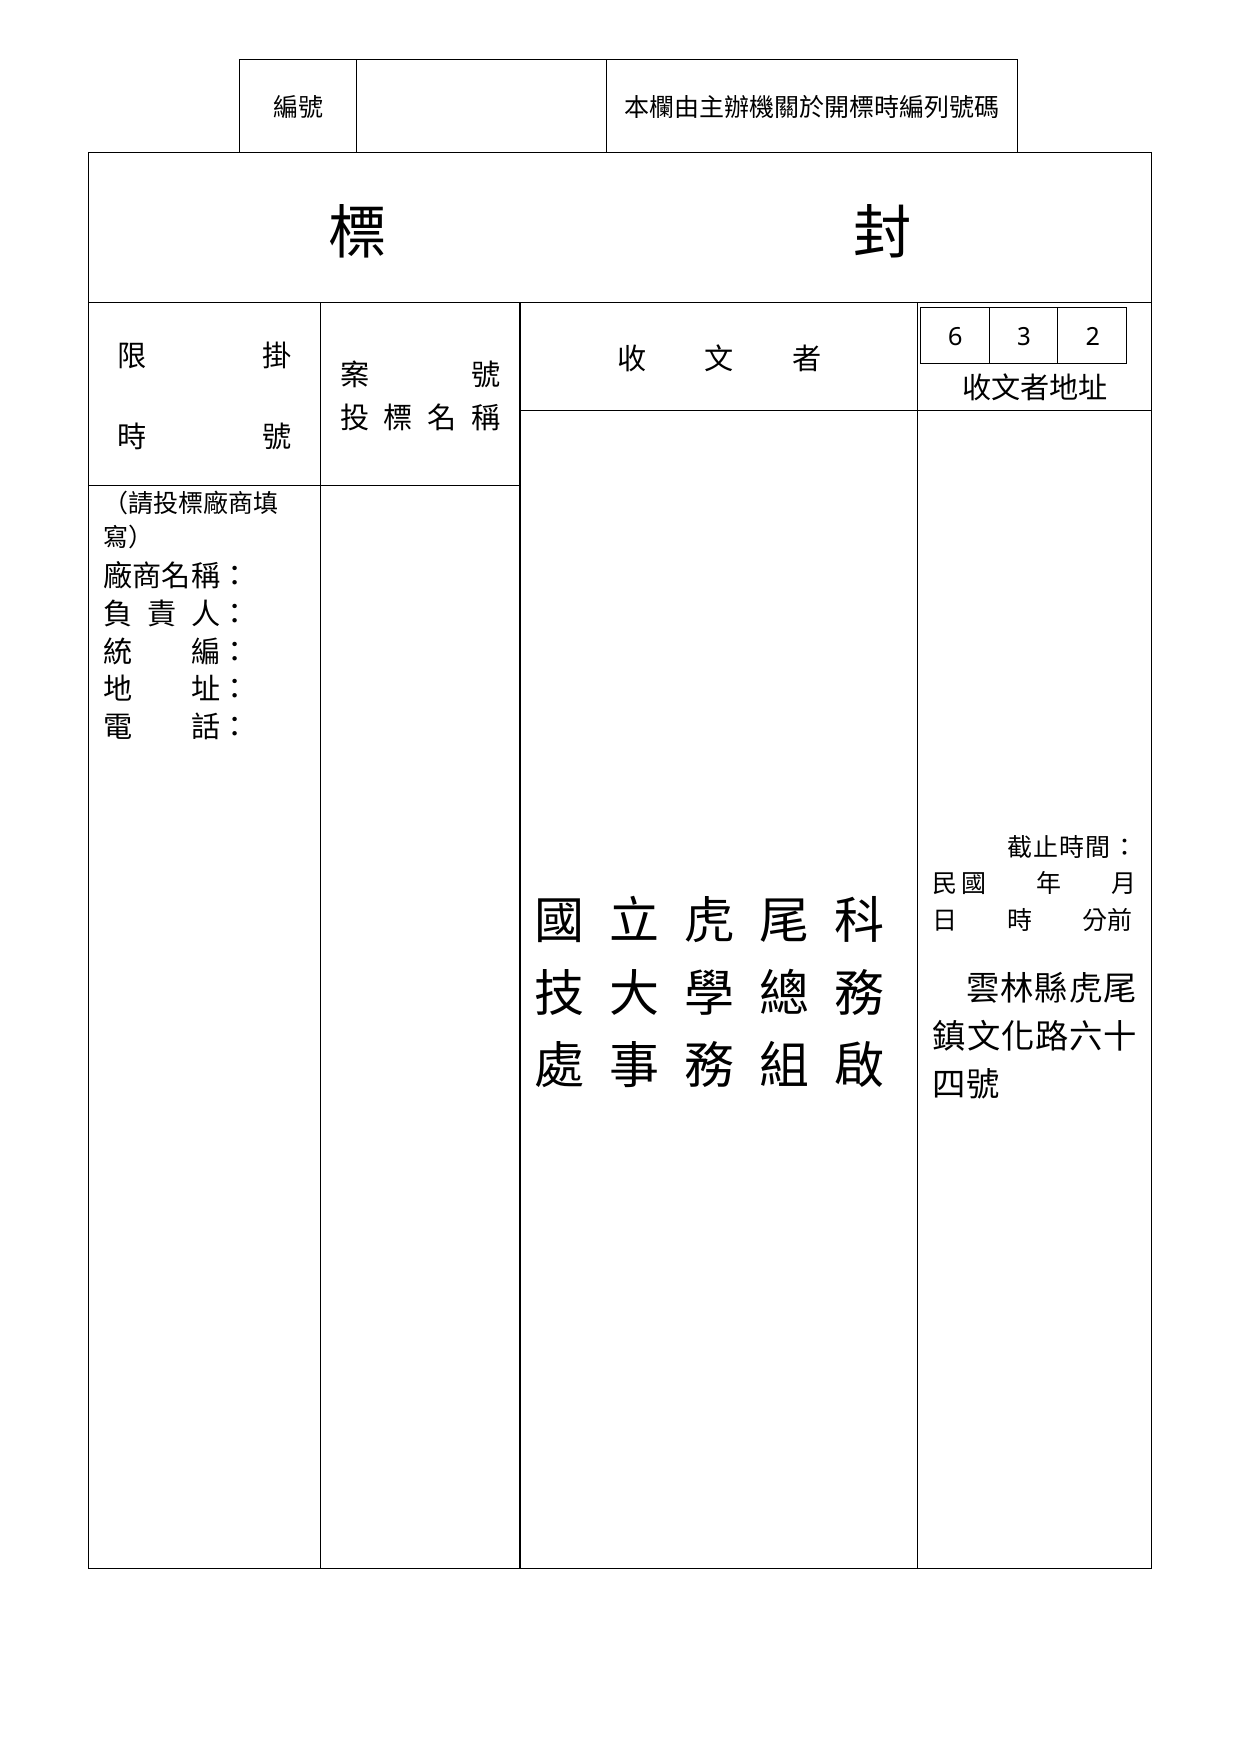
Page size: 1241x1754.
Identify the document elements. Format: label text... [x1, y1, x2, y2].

table_cell [321, 486, 519, 1568]
table_cell 收 文 者 [521, 303, 917, 410]
table_cell 收文者地址 [918, 303, 1151, 410]
table_header 編號 [240, 60, 356, 152]
table_header 3 [990, 308, 1057, 363]
table_header 6 [921, 308, 989, 363]
table_header 2 [1058, 308, 1126, 363]
table_cell 國 立 虎 尾 科 技 大 學 總 務 處 事 務 組 啟 [521, 411, 917, 1568]
table_cell 案 號 投 標 名 稱 [321, 303, 519, 485]
table_header [1018, 59, 1152, 152]
table_cell （請投標廠商填寫） 廠商名稱： 負 責 人： 統 編： 地 址： 電 話： [89, 486, 320, 1568]
table_header 本欄由主辦機關於開標時編列號碼 [607, 60, 1017, 152]
table_cell 標 封 [89, 153, 1151, 302]
table_cell 限 掛 時 號 [89, 303, 320, 485]
table_header [357, 60, 606, 152]
table_header [89, 59, 239, 152]
table_cell 截止時間：民國 年 月 日 時 分前 雲林縣虎尾鎮文化路六十四號 [918, 411, 1151, 1568]
